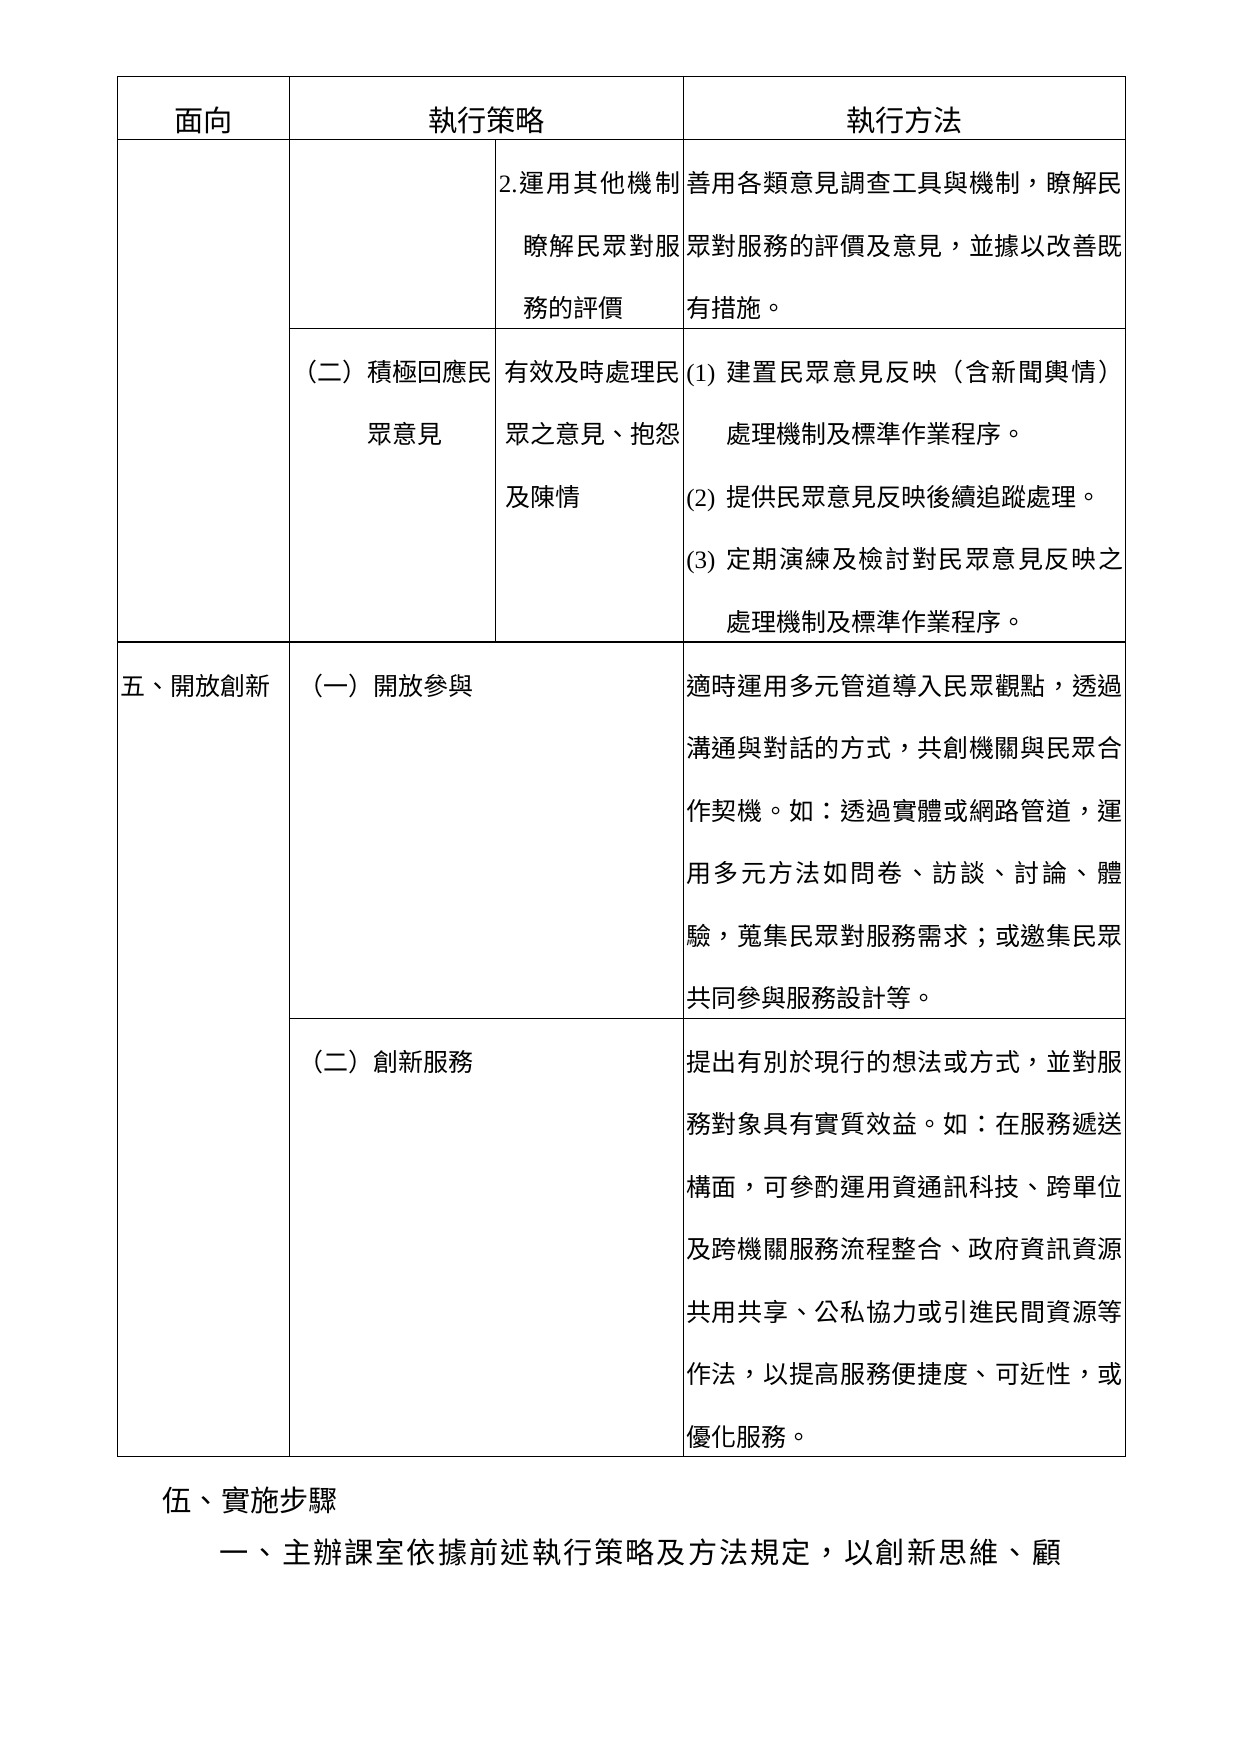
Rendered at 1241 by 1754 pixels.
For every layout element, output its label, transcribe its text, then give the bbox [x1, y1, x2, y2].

table_header 執行策略 [290, 77, 683, 139]
text 伍、實施步驟 [162, 1457, 1063, 1519]
table_header 執行方法 [684, 77, 1125, 139]
table_cell 五、開放創新 [118, 643, 289, 1456]
table_cell （二）積極回應民眾意見 [290, 329, 495, 641]
text 一、主辦課室依據前述執行策略及方法規定，以創新思維、顧 [219, 1530, 1063, 1572]
table_cell （二）創新服務 [290, 1019, 683, 1456]
table_header 面向 [118, 77, 289, 139]
table_cell （一）開放參與 [290, 643, 683, 1017]
table_cell 有效及時處理民眾之意見、抱怨及陳情 [496, 329, 683, 641]
table_cell 善用各類意見調查工具與機制，瞭解民眾對服務的評價及意見，並據以改善既有措施。 [684, 140, 1125, 328]
table_cell [290, 140, 495, 328]
table_cell 2.運用其他機制瞭解民眾對服務的評價 [496, 140, 683, 328]
table_cell 適時運用多元管道導入民眾觀點，透過溝通與對話的方式，共創機關與民眾合作契機。如：透過實體或網路管道，運用多元方法如問卷、訪談、討論、體驗，蒐集民眾對服務需求；或邀集民眾共同參與服務設計等。 [684, 643, 1125, 1017]
table_cell 提出有別於現行的想法或方式，並對服務對象具有實質效益。如：在服務遞送構面，可參酌運用資通訊科技、跨單位及跨機關服務流程整合、政府資訊資源共用共享、公私協力或引進民間資源等作法，以提高服務便捷度、可近性，或優化服務。 [684, 1019, 1125, 1456]
table_cell 建置民眾意見反映（含新聞輿情）處理機制及標準作業程序。 提供民眾意見反映後續追蹤處理。 定期演練及檢討對民眾意見反映之處理機制及標準作業程序。 [684, 329, 1125, 641]
table_cell [118, 140, 289, 641]
